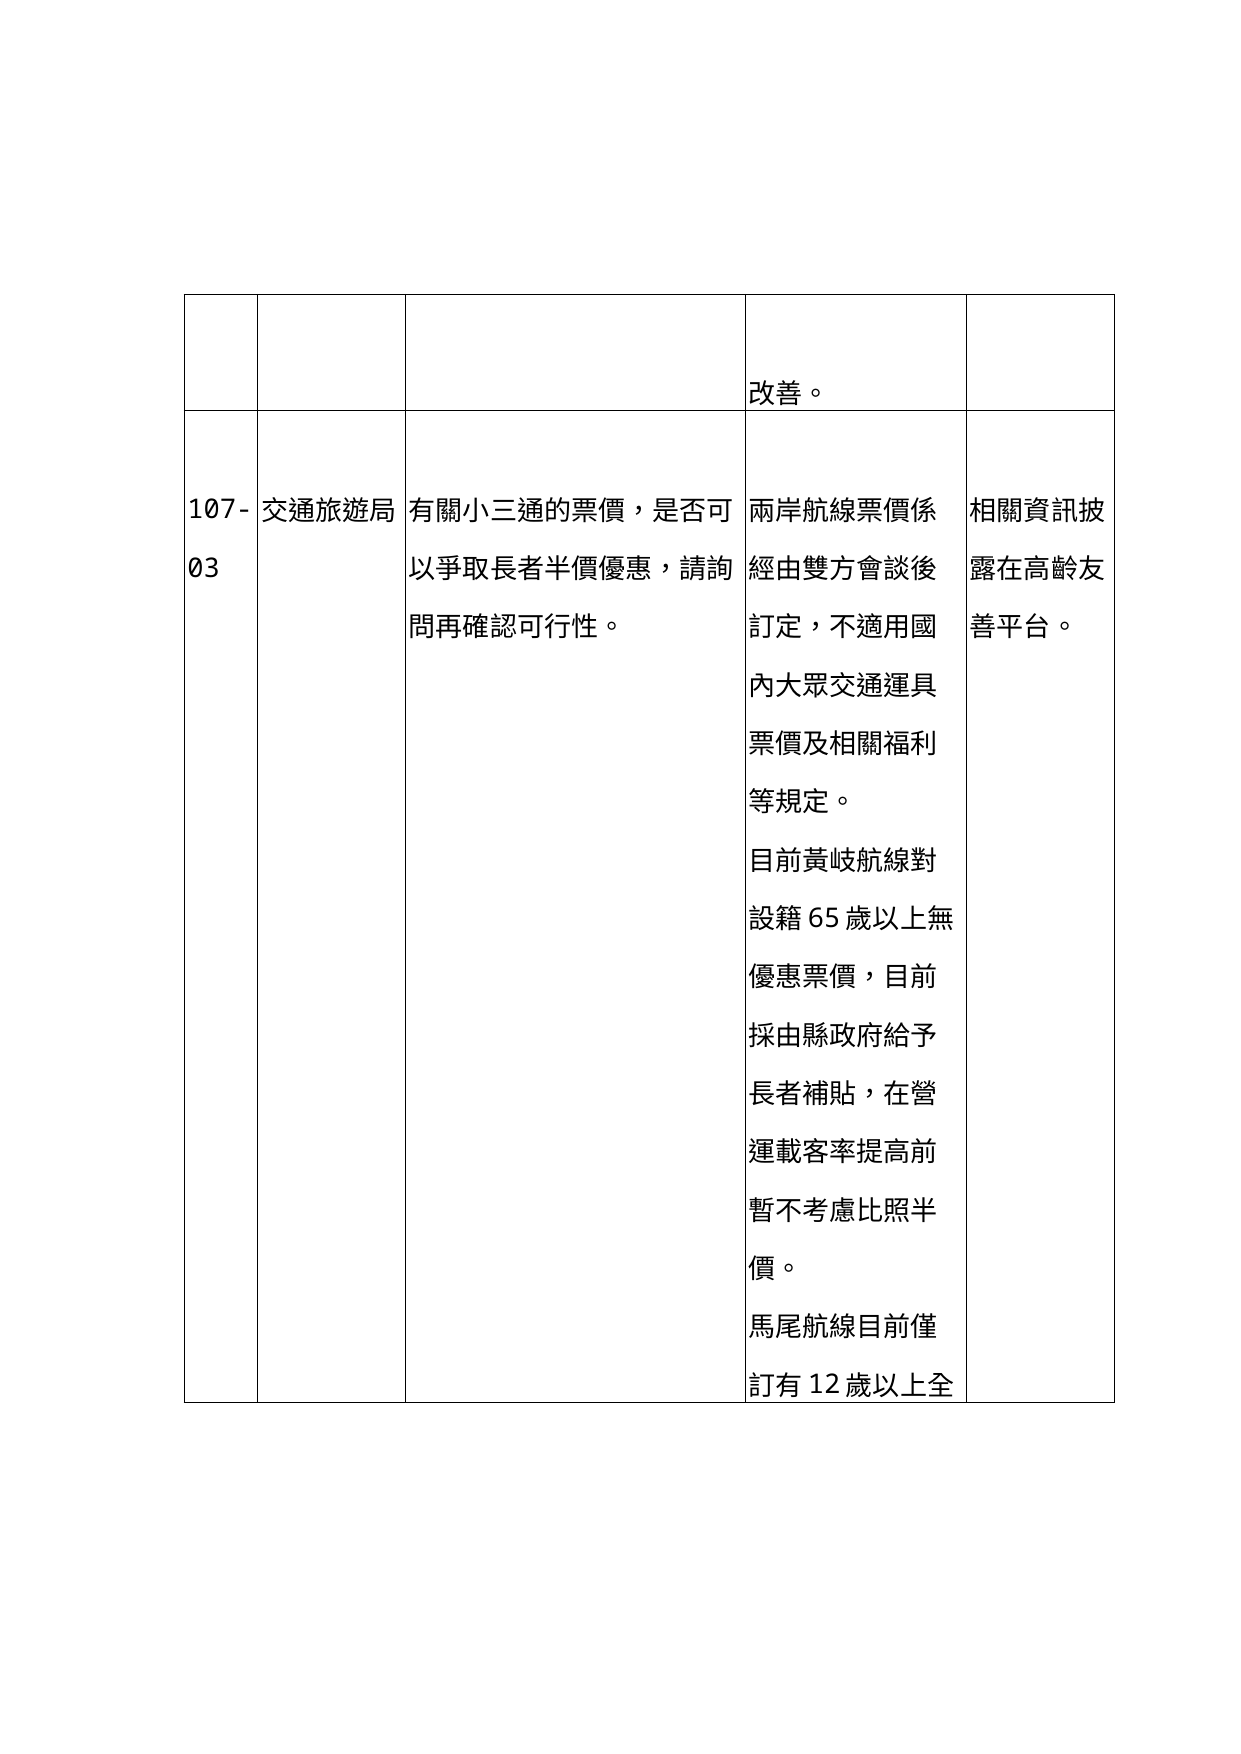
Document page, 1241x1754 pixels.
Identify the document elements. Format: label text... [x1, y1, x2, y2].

table_cell 改善。 [746, 295, 966, 410]
table_cell 107-03 [185, 411, 257, 1402]
table_cell [406, 295, 745, 410]
table_cell 兩岸航線票價係經由雙方會談後訂定，不適用國內大眾交通運具票價及相關福利等規定。 目前黃岐航線對設籍65歲以上無優惠票價，目前採由縣政府給予長者補貼，在營運載客率提高前暫不考慮比照半價。 馬尾航線目前僅訂有12歲以上全 [746, 411, 966, 1402]
table_cell [185, 295, 257, 410]
table_cell [967, 295, 1114, 410]
table_cell 相關資訊披露在高齡友善平台。 [967, 411, 1114, 1402]
table_cell 交通旅遊局 [258, 411, 405, 1402]
table_cell [258, 295, 405, 410]
table_cell 有關小三通的票價，是否可以爭取長者半價優惠，請詢問再確認可行性。 [406, 411, 745, 1402]
